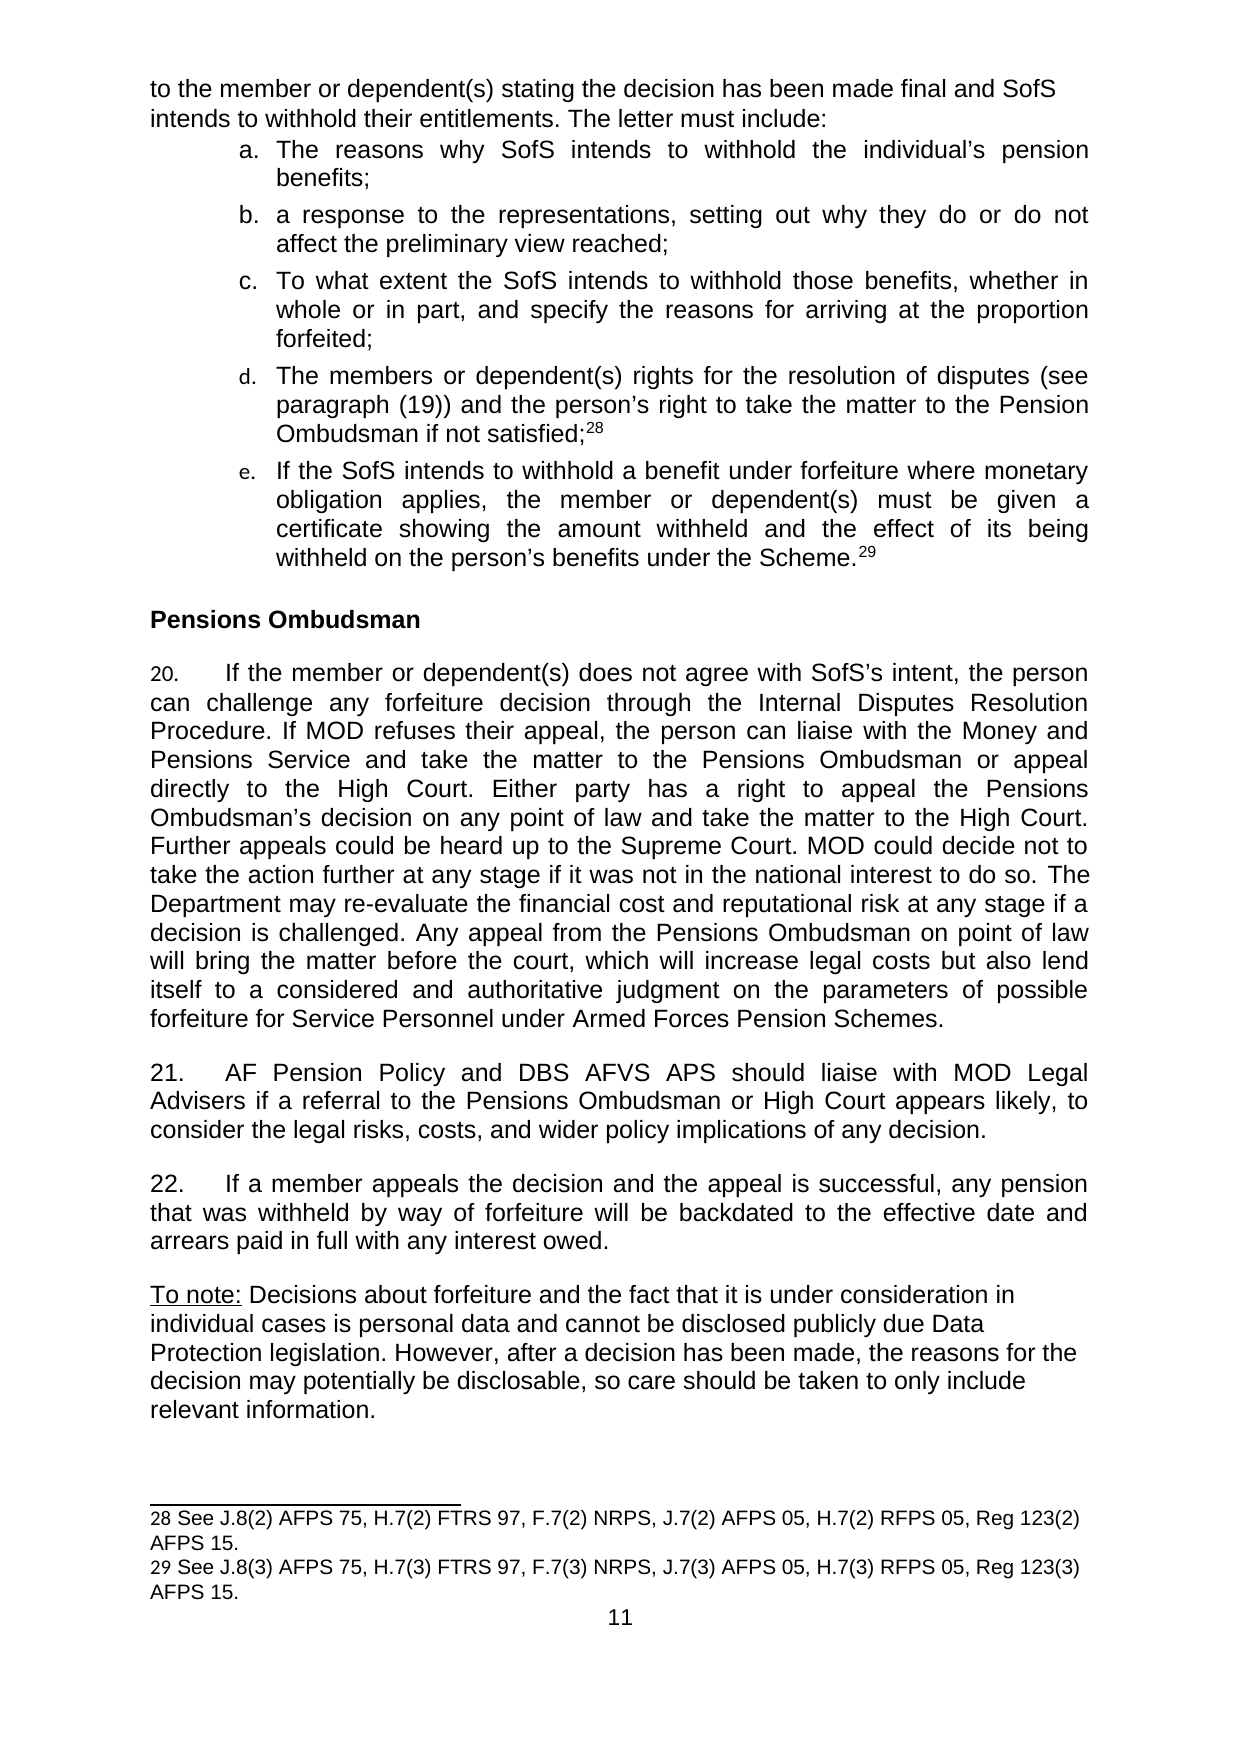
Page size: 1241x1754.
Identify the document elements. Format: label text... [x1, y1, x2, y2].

list To what extent the SofS intends to withhold those benefits, whether in whole or in part, and specify the reasons for arriving at the proportion forfeited; [239, 266, 1090, 352]
list If the member or dependent(s) does not agree with SofS’s intent, the person can challenge any forfeiture decision through the Internal Disputes Resolution Procedure. If MOD refuses their appeal, the person can liaise with the Money and Pensions Service and take the matter to the Pensions Ombudsman or appeal directly to the High Court. Either party has a right to appeal the Pensions Ombudsman’s decision on any point of law and take the matter to the High Court. Further appeals could be heard up to the Supreme Court. MOD could decide not to take the action further at any stage if it was not in the national interest to do so. The Department may re-evaluate the financial cost and reputational risk at any stage if a decision is challenged. Any appeal from the Pensions Ombudsman on point of law will bring the matter before the court, which will increase legal costs but also lend itself to a considered and authoritative judgment on the parameters of possible forfeiture for Service Personnel under Armed Forces Pension Schemes. [150, 658, 1090, 1032]
list AF Pension Policy and DBS AFVS APS should liaise with MOD Legal Advisers if a referral to the Pensions Ombudsman or High Court appears likely, to consider the legal risks, costs, and wider policy implications of any decision. [150, 1057, 1090, 1144]
text Pensions Ombudsman [150, 604, 1090, 633]
list See J.8(2) AFPS 75, H.7(2) FTRS 97, F.7(2) NRPS, J.7(2) AFPS 05, H.7(2) RFPS 05, Reg 123(2) AFPS 15. [150, 1505, 1090, 1554]
list See J.8(3) AFPS 75, H.7(3) FTRS 97, F.7(3) NRPS, J.7(3) AFPS 05, H.7(3) RFPS 05, Reg 123(3) AFPS 15. [150, 1554, 1090, 1604]
text To note: Decisions about forfeiture and the fact that it is under consideration in individual cases is personal data and cannot be disclosed publicly due Data Protection legislation. However, after a decision has been made, the reasons for the decision may potentially be disclosable, so care should be taken to only include relevant information. [150, 1280, 1090, 1424]
list The members or dependent(s) rights for the resolution of disputes (see paragraph (19)) and the person’s right to take the matter to the Pension Ombudsman if not satisfied; [239, 361, 1090, 447]
list If a member appeals the decision and the appeal is successful, any pension that was withheld by way of forfeiture will be backdated to the effective date and arrears paid in full with any interest owed. [150, 1169, 1090, 1255]
list If SofS agrees that forfeiture remains appropriate after considering any representations made and any other relevant considerations, SofS will sign a certificate of forfeiture. The decision to forfeit a member’s pension is made effective from the date of signature. AF Pension Policy can then instruct DBS AFVS APS to forfeit the member’s or dependent(s) pension entitlements and draft a letter of intent to the member or dependent(s) stating the decision has been made final and SofS intends to withhold their entitlements. The letter must include: [150, 74, 1090, 133]
list a response to the representations, setting out why they do or do not affect the preliminary view reached; [239, 200, 1090, 258]
list If the SofS intends to withhold a benefit under forfeiture where monetary obligation applies, the member or dependent(s) must be given a certificate showing the amount withheld and the effect of its being withheld on the person’s benefits under the Scheme. [239, 456, 1090, 571]
list The reasons why SofS intends to withhold the individual’s pension benefits; [239, 134, 1090, 192]
